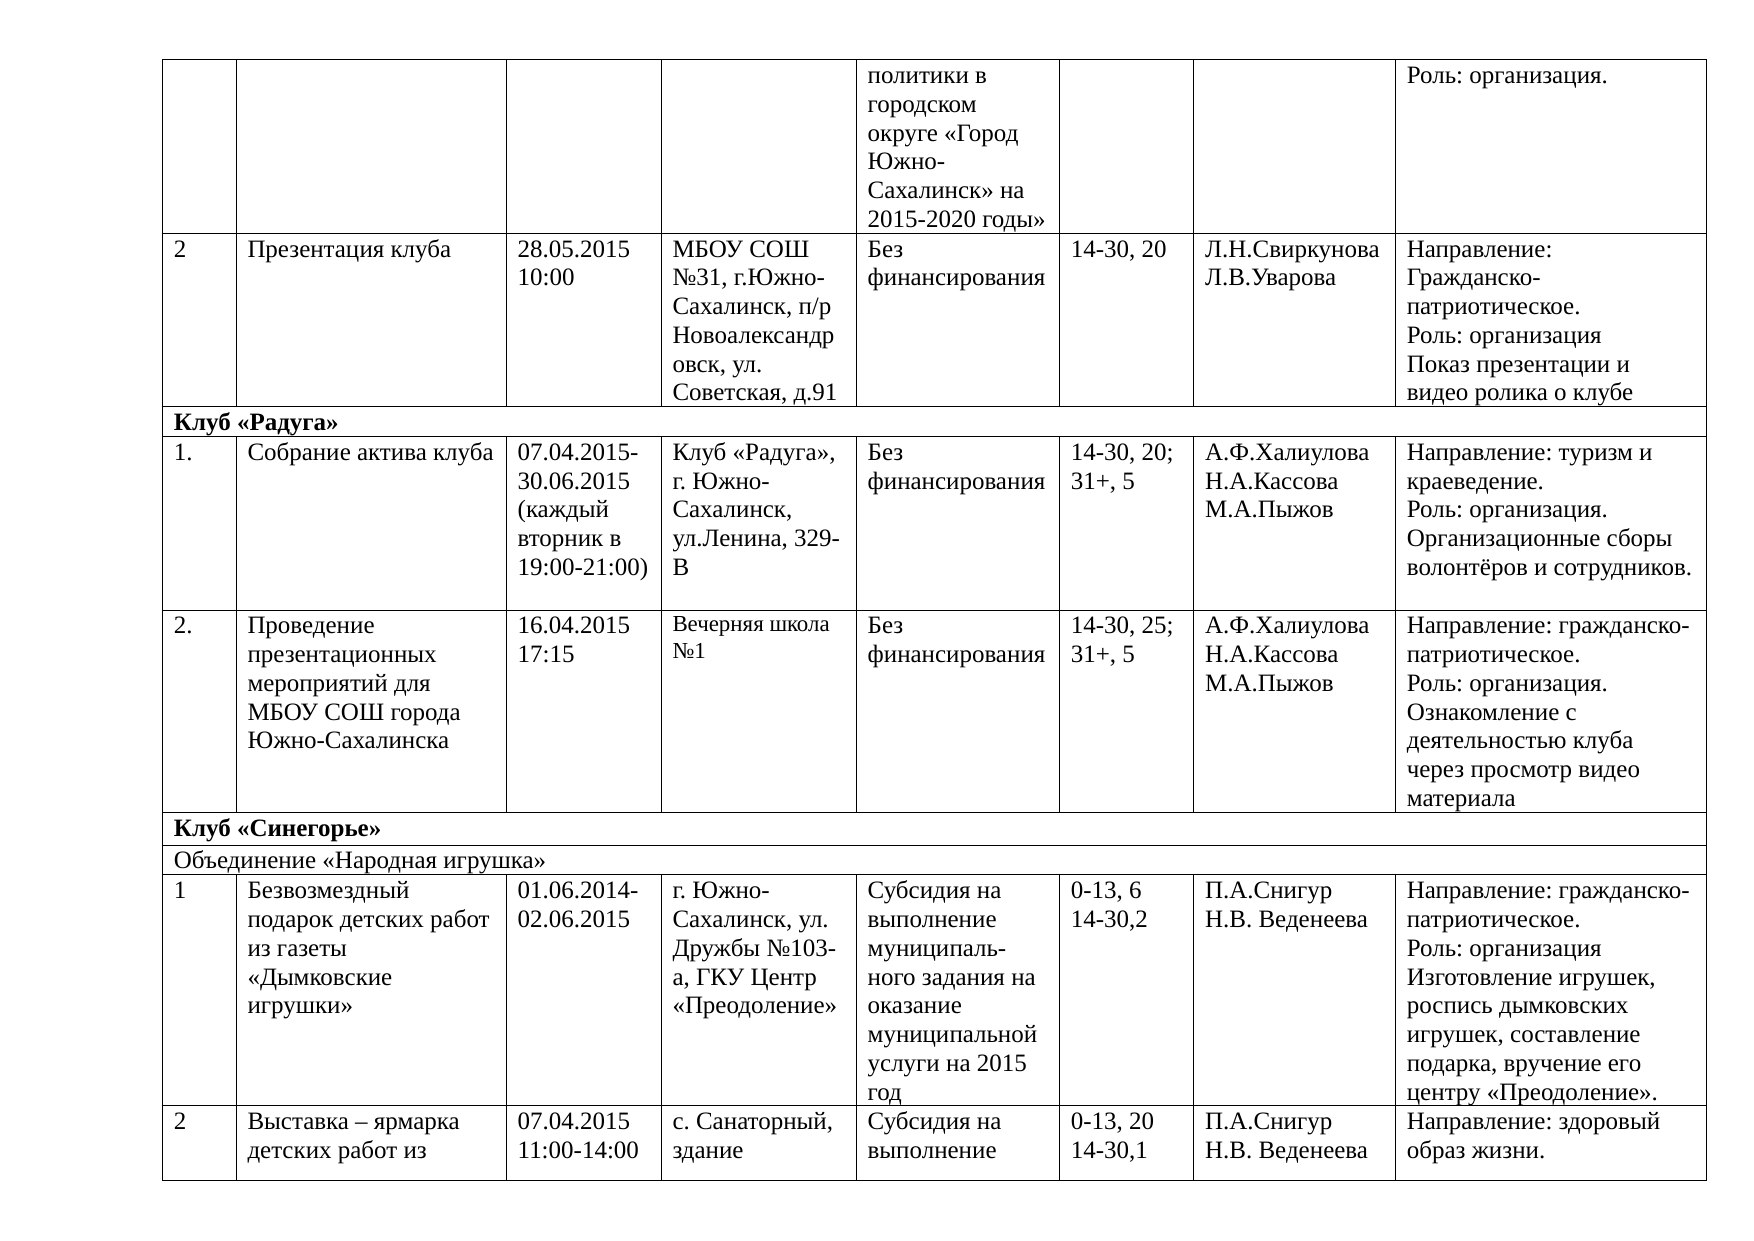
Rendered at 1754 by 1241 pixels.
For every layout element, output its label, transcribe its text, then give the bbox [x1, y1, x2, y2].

table_cell Клуб «Радуга», г. Южно-Сахалинск, ул.Ленина, 329-В [662, 437, 856, 609]
table_cell П.А.Снигур Н.В. Веденеева [1194, 875, 1395, 1105]
table_cell Выставка – ярмарка детских работ из [237, 1106, 506, 1180]
table_cell Безвозмездный подарок детских работ из газеты «Дымковские игрушки» [237, 875, 506, 1105]
table_cell Объединение «Народная игрушка» [163, 846, 1706, 874]
table_cell Роль: организация. [1396, 60, 1706, 233]
table_cell 2 [163, 1106, 236, 1180]
table_cell Субсидия на выполнение [857, 1106, 1059, 1180]
table_cell Направление: гражданско-патриотическое. Роль: организация Изготовление игрушек, роспись дымковских игрушек, составление подарка, вручение его центру «Преодоление». [1396, 875, 1706, 1105]
table_cell Субсидия на выполнение муниципаль-ного задания на оказание муниципальной услуги на 2015 год [857, 875, 1059, 1105]
table_cell 1. [163, 437, 236, 609]
table_cell Презентация клуба [237, 234, 506, 406]
table_cell [163, 60, 236, 233]
table_cell П.А.Снигур Н.В. Веденеева [1194, 1106, 1395, 1180]
table_cell 0-13, 20 14-30,1 [1060, 1106, 1193, 1180]
table_cell Направление: здоровый образ жизни. [1396, 1106, 1706, 1180]
table_cell Клуб «Синегорье» [163, 813, 1706, 844]
table_cell [237, 60, 506, 233]
table_cell [507, 60, 661, 233]
table_cell 0-13, 6 14-30,2 [1060, 875, 1193, 1105]
table_cell А.Ф.Халиулова Н.А.Кассова М.А.Пыжов [1194, 611, 1395, 812]
table_cell Проведение презентационных мероприятий для МБОУ СОШ города Южно-Сахалинска [237, 611, 506, 812]
table_cell Без финансирования [857, 437, 1059, 609]
table_cell Без финансирования [857, 611, 1059, 812]
table_cell 28.05.2015 10:00 [507, 234, 661, 406]
table_cell 14-30, 25; 31+, 5 [1060, 611, 1193, 812]
table_cell 2. [163, 611, 236, 812]
table_cell 07.04.2015 11:00-14:00 [507, 1106, 661, 1180]
table_cell 16.04.2015 17:15 [507, 611, 661, 812]
table_cell г. Южно- Сахалинск, ул. Дружбы №103-а, ГКУ Центр «Преодоление» [662, 875, 856, 1105]
table_cell Л.Н.Свиркунова Л.В.Уварова [1194, 234, 1395, 406]
table_cell 1 [163, 875, 236, 1105]
table_cell 01.06.2014-02.06.2015 [507, 875, 661, 1105]
table_cell Без финансирования [857, 234, 1059, 406]
table_cell МБОУ СОШ №31, г.Южно-Сахалинск, п/р Новоалександровск, ул. Советская, д.91 [662, 234, 856, 406]
table_cell Направление: туризм и краеведение. Роль: организация. Организационные сборы волонтёров и сотрудников. [1396, 437, 1706, 609]
table_cell 14-30, 20 [1060, 234, 1193, 406]
table_cell [662, 60, 856, 233]
table_cell Собрание актива клуба [237, 437, 506, 609]
table_cell А.Ф.Халиулова Н.А.Кассова М.А.Пыжов [1194, 437, 1395, 609]
table_cell Направление: гражданско-патриотическое. Роль: организация. Ознакомление с деятельностью клуба через просмотр видео материала [1396, 611, 1706, 812]
table_cell 07.04.2015- 30.06.2015 (каждый вторник в 19:00-21:00) [507, 437, 661, 609]
table_cell Клуб «Радуга» [163, 407, 1706, 436]
table_cell Направление: Гражданско-патриотическое. Роль: организация Показ презентации и видео ролика о клубе [1396, 234, 1706, 406]
table_cell [1194, 60, 1395, 233]
table_cell с. Санаторный, здание [662, 1106, 856, 1180]
table_cell политики в городском округе «Город Южно-Сахалинск» на 2015-2020 годы» [857, 60, 1059, 233]
table_cell [1060, 60, 1193, 233]
table_cell 2 [163, 234, 236, 406]
table_cell Вечерняя школа №1 [662, 611, 856, 812]
table_cell 14-30, 20; 31+, 5 [1060, 437, 1193, 609]
